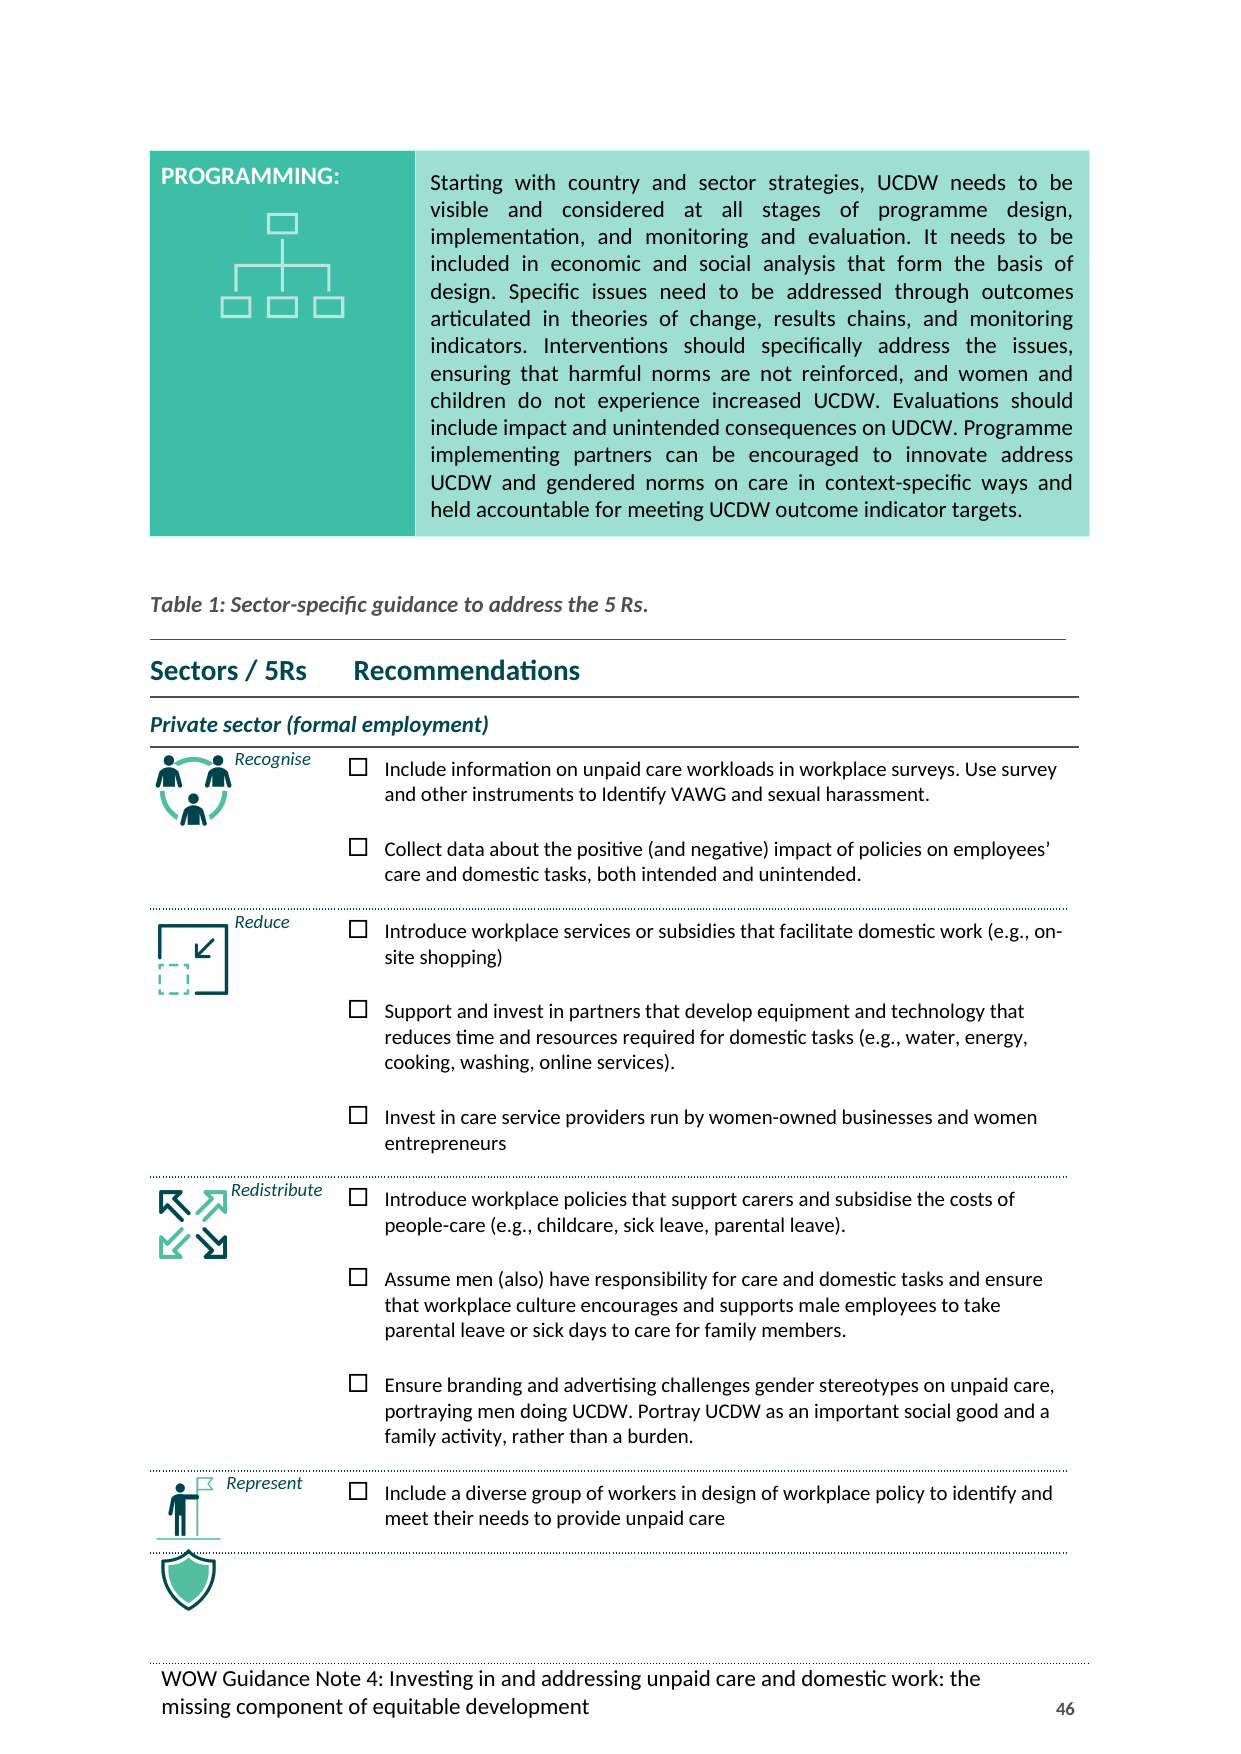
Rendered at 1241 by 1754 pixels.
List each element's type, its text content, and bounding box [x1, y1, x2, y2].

table_cell Include information on unpaid care workloads in workplace surveys. Use survey and other instruments to Identify VAWG and sexual harassment. Collect data about the positive (and negative) impact of policies on employees’ care and domestic tasks, both intended and unintended. [347, 748, 1066, 908]
table_cell Reduce [150, 908, 347, 1176]
table_cell Redistribute [150, 1176, 347, 1469]
table_header Sectors / 5Rs [150, 640, 347, 696]
table_header [1066, 639, 1079, 696]
table_cell [1066, 908, 1079, 1176]
table_cell [1066, 1176, 1079, 1469]
table_header Recommendations [347, 640, 1066, 696]
table_cell Introduce workplace policies that support carers and subsidise the costs of people-care (e.g., childcare, sick leave, parental leave). Assume men (also) have responsibility for care and domestic tasks and ensure that workplace culture encourages and supports male employees to take parental leave or sick days to care for family members. Ensure branding and advertising challenges gender stereotypes on unpaid care, portraying men doing UCDW. Portray UCDW as an important social good and a family activity, rather than a burden. [347, 1176, 1066, 1469]
table_cell [1066, 1470, 1079, 1552]
table_cell Include a diverse group of workers in design of workplace policy to identify and meet their needs to provide unpaid care [347, 1470, 1066, 1552]
table_cell [1066, 748, 1079, 908]
table_cell Private sector (formal employment) [150, 698, 1079, 746]
table_cell Represent [227, 1470, 347, 1552]
text Table 1: Sector-specific guidance to address the 5 Rs. [150, 590, 1090, 618]
table_cell PROGRAMMING: [150, 151, 415, 536]
table_cell Introduce workplace services or subsidies that facilitate domestic work (e.g., on-site shopping) Support and invest in partners that develop equipment and technology that reduces time and resources required for domestic tasks (e.g., water, energy, cooking, washing, online services). Invest in care service providers run by women-owned businesses and women entrepreneurs [347, 908, 1066, 1176]
table_cell Starting with country and sector strategies, UCDW needs to be visible and considered at all stages of programme design, implementation, and monitoring and evaluation. It needs to be included in economic and social analysis that form the basis of design. Specific issues need to be addressed through outcomes articulated in theories of change, results chains, and monitoring indicators. Interventions should specifically address the issues, ensuring that harmful norms are not reinforced, and women and children do not experience increased UCDW. Evaluations should include impact and unintended consequences on UDCW. Programme implementing partners can be encouraged to innovate address UCDW and gendered norms on care in context-specific ways and held accountable for meeting UCDW outcome indicator targets. [416, 151, 1089, 536]
table_cell Recognise [150, 748, 347, 908]
